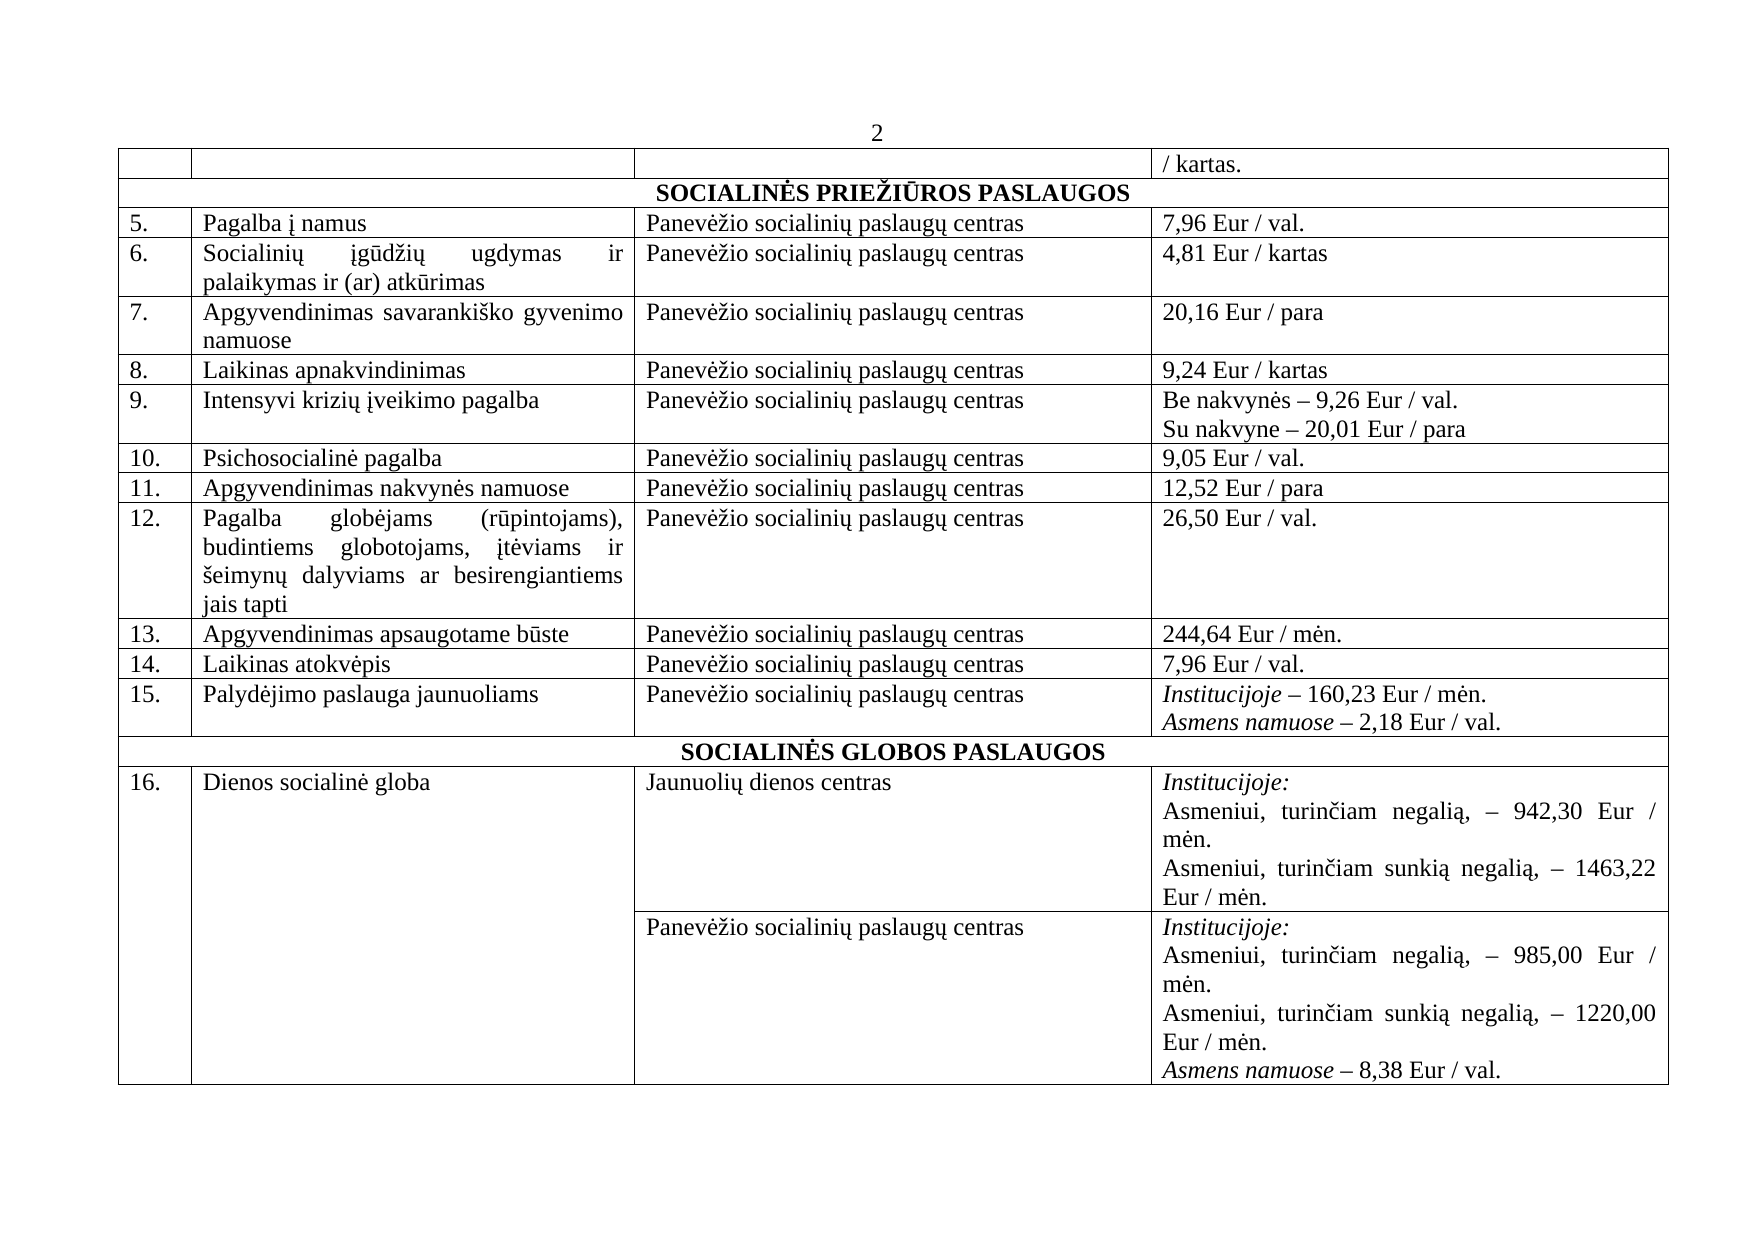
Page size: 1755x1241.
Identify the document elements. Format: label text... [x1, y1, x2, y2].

table_cell Institucijoje: Asmeniui, turinčiam negalią, – 942,30 Eur / mėn. Asmeniui, turinčiam sunkią negalią, – 1463,22 Eur / mėn. [1152, 767, 1668, 911]
table_cell Panevėžio socialinių paslaugų centras [635, 238, 1151, 296]
table_cell Panevėžio socialinių paslaugų centras [635, 444, 1151, 472]
table_cell [192, 149, 634, 177]
table_cell 9,05 Eur / val. [1152, 444, 1668, 472]
table_cell 7. [119, 297, 191, 354]
table_cell 15. [119, 679, 191, 736]
table_cell Socialinių įgūdžių ugdymas ir palaikymas ir (ar) atkūrimas [192, 238, 634, 296]
table_cell Panevėžio socialinių paslaugų centras [635, 297, 1151, 354]
table_cell Panevėžio socialinių paslaugų centras [635, 649, 1151, 678]
table_cell 26,50 Eur / val. [1152, 503, 1668, 618]
table_cell Apgyvendinimas nakvynės namuose [192, 473, 634, 502]
table_cell [635, 149, 1151, 177]
table_cell 11. [119, 473, 191, 502]
table_cell 9,24 Eur / kartas [1152, 355, 1668, 384]
table_cell 5. [119, 208, 191, 237]
table_cell Dienos socialinė globa [192, 767, 634, 1084]
table_cell 16. [119, 767, 191, 1084]
table_cell 4,81 Eur / kartas [1152, 238, 1668, 296]
table_cell Institucijoje – 160,23 Eur / mėn. Asmens namuose – 2,18 Eur / val. [1152, 679, 1668, 736]
table_cell Pagalba į namus [192, 208, 634, 237]
table_cell Psichosocialinė pagalba [192, 444, 634, 472]
table_cell 14. [119, 649, 191, 678]
table_cell 9. [119, 385, 191, 442]
table_cell Apgyvendinimas savarankiško gyvenimo namuose [192, 297, 634, 354]
table_cell Panevėžio socialinių paslaugų centras [635, 473, 1151, 502]
table_cell [119, 149, 191, 177]
table_cell 7,96 Eur / val. [1152, 649, 1668, 678]
table_cell Institucijoje: Asmeniui, turinčiam negalią, – 985,00 Eur / mėn. Asmeniui, turinčiam sunkią negalią, – 1220,00 Eur / mėn. Asmens namuose – 8,38 Eur / val. [1152, 912, 1668, 1084]
table_cell Intensyvi krizių įveikimo pagalba [192, 385, 634, 442]
table_cell Laikinas atokvėpis [192, 649, 634, 678]
table_cell 12,52 Eur / para [1152, 473, 1668, 502]
table_cell Panevėžio socialinių paslaugų centras [635, 619, 1151, 648]
table_cell / kartas. [1152, 149, 1668, 177]
table_cell 244,64 Eur / mėn. [1152, 619, 1668, 648]
table_cell Panevėžio socialinių paslaugų centras [635, 912, 1151, 1084]
table_cell 13. [119, 619, 191, 648]
table_cell Jaunuolių dienos centras [635, 767, 1151, 911]
table_cell SOCIALINĖS PRIEŽIŪROS PASLAUGOS [119, 179, 1668, 207]
table_cell 7,96 Eur / val. [1152, 208, 1668, 237]
table_cell SOCIALINĖS GLOBOS PASLAUGOS [119, 737, 1668, 766]
table_cell 20,16 Eur / para [1152, 297, 1668, 354]
table_cell Laikinas apnakvindinimas [192, 355, 634, 384]
table_cell Panevėžio socialinių paslaugų centras [635, 355, 1151, 384]
table_cell Be nakvynės – 9,26 Eur / val. Su nakvyne – 20,01 Eur / para [1152, 385, 1668, 442]
table_cell 8. [119, 355, 191, 384]
table_cell Apgyvendinimas apsaugotame būste [192, 619, 634, 648]
table_cell Panevėžio socialinių paslaugų centras [635, 208, 1151, 237]
table_cell 12. [119, 503, 191, 618]
table_cell Panevėžio socialinių paslaugų centras [635, 679, 1151, 736]
table_cell Palydėjimo paslauga jaunuoliams [192, 679, 634, 736]
table_cell 10. [119, 444, 191, 472]
table_cell Panevėžio socialinių paslaugų centras [635, 385, 1151, 442]
table_cell Pagalba globėjams (rūpintojams), budintiems globotojams, įtėviams ir šeimynų dalyviams ar besirengiantiems jais tapti [192, 503, 634, 618]
table_cell 6. [119, 238, 191, 296]
table_cell Panevėžio socialinių paslaugų centras [635, 503, 1151, 618]
